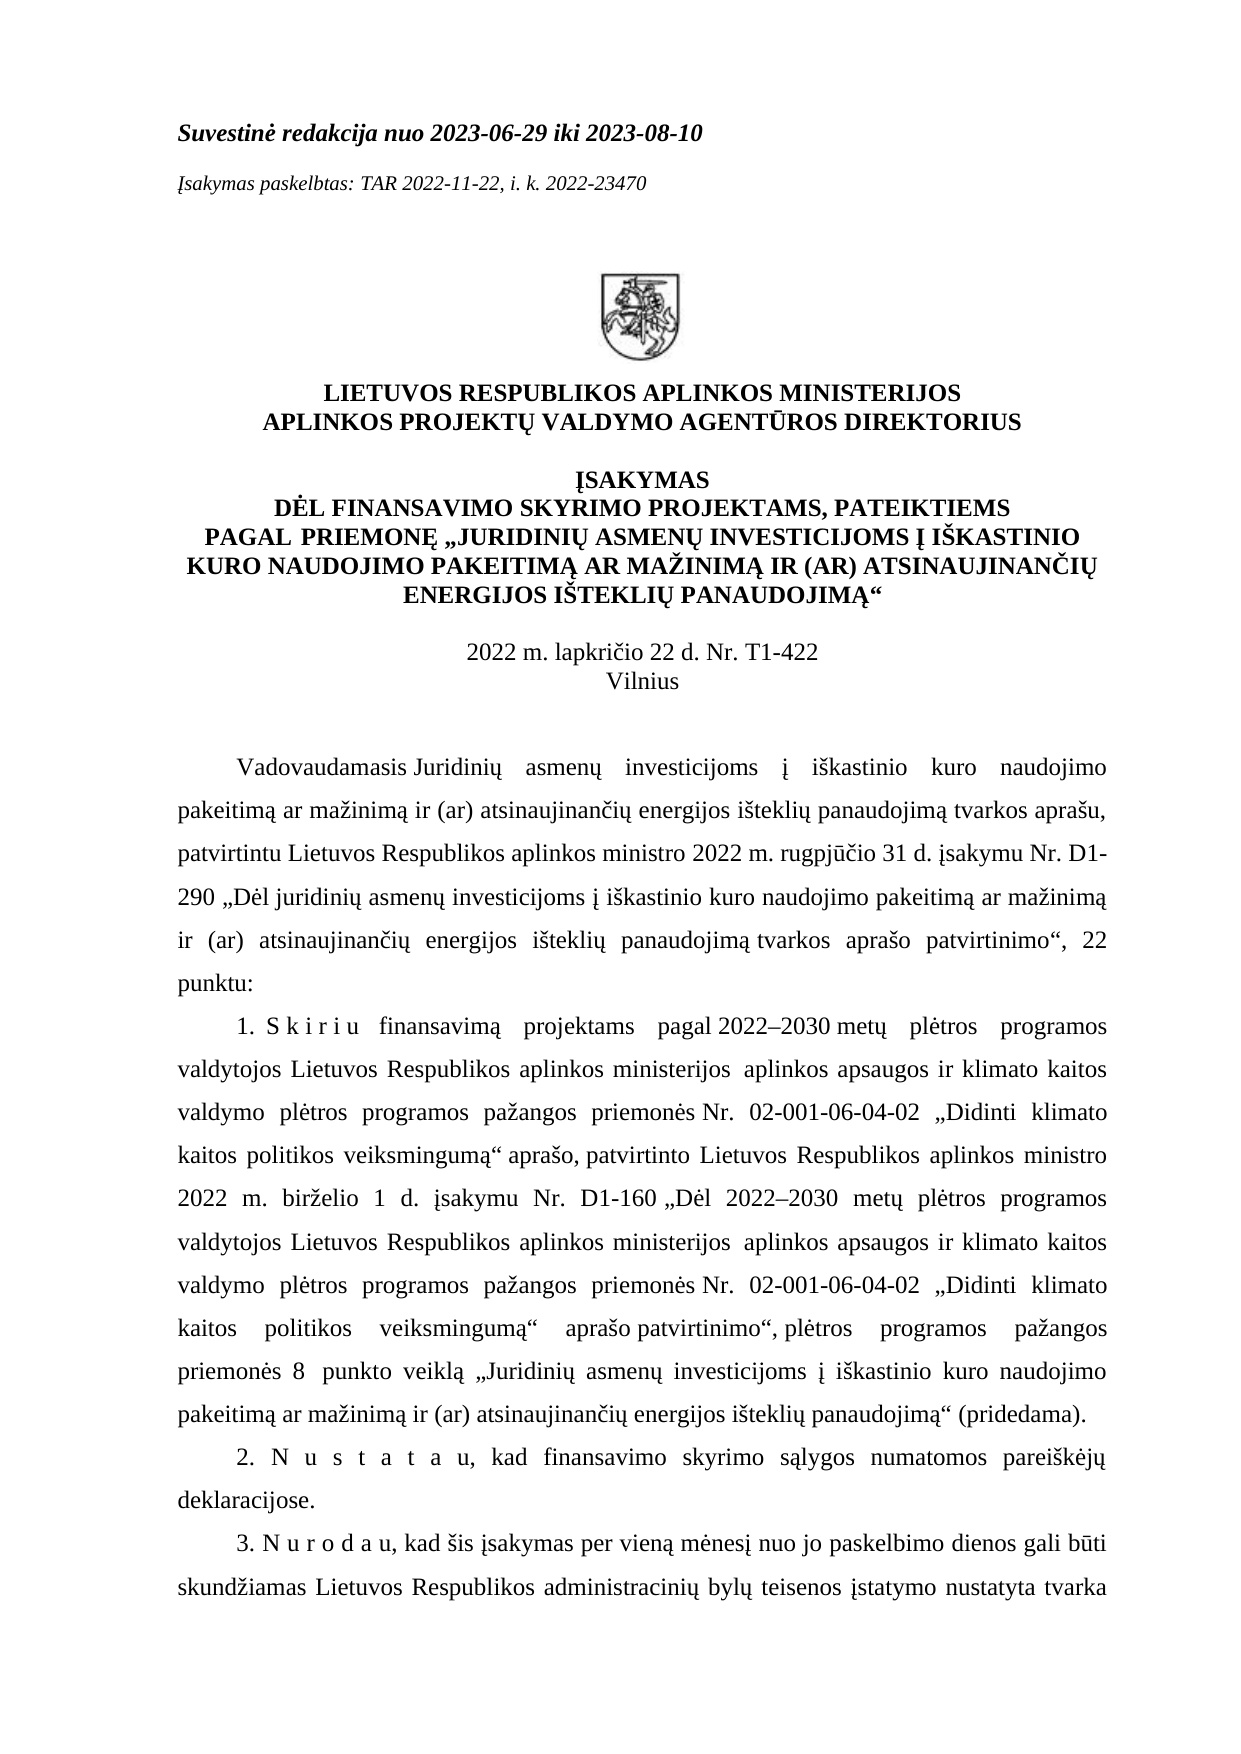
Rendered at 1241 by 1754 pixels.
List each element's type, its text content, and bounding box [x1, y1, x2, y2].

text 2. N u s t a t a u, kad finansavimo skyrimo sąlygos numatomos pareiškėjų deklaracijose. [177, 1442, 1107, 1514]
text Suvestinė redakcija nuo 2023-06-29 iki 2023-08-10 [177, 118, 1107, 147]
text 2022 m. lapkričio 22 d. Nr. T1-422 [177, 637, 1107, 666]
text DĖL FINANSAVIMO SKYRIMO PROJEKTAMS, PATEIKTIEMS PAGAL PRIEMONĘ „JURIDINIŲ ASMENŲ INVESTICIJOMS Į IŠKASTINIO KURO NAUDOJIMO PAKEITIMĄ AR MAŽINIMĄ IR (AR) ATSINAUJINANČIŲ ENERGIJOS IŠTEKLIŲ PANAUDOJIMĄ“ [177, 493, 1107, 608]
text LIETUVOS RESPUBLIKOS APLINKOS MINISTERIJOS [177, 378, 1107, 407]
text APLINKOS PROJEKTŲ VALDYMO AGENTŪROS DIREKTORIUS [177, 407, 1107, 436]
text 3. N u r o d a u, kad šis įsakymas per vieną mėnesį nuo jo paskelbimo dienos gali būti skundžiamas Lietuvos Respublikos administracinių bylų teisenos įstatymo nustatyta tvarka [177, 1528, 1107, 1600]
text Vadovaudamasis Juridinių asmenų investicijoms į iškastinio kuro naudojimo pakeitimą ar mažinimą ir (ar) atsinaujinančių energijos išteklių panaudojimą tvarkos aprašu, patvirtintu Lietuvos Respublikos aplinkos ministro 2022 m. rugpjūčio 31 d. įsakymu Nr. D1-290 „Dėl juridinių asmenų investicijoms į iškastinio kuro naudojimo pakeitimą ar mažinimą ir (ar) atsinaujinančių energijos išteklių panaudojimą tvarkos aprašo patvirtinimo“, 22 punktu: [177, 752, 1107, 997]
text Įsakymas paskelbtas: TAR 2022-11-22, i. k. 2022-23470 [177, 171, 1107, 195]
text Vilnius [177, 666, 1107, 695]
text 1. Skiriu finansavimą projektams pagal 2022–2030 metų plėtros programos valdytojos Lietuvos Respublikos aplinkos ministerijos aplinkos apsaugos ir klimato kaitos valdymo plėtros programos pažangos priemonės Nr. 02-001-06-04-02 „Didinti klimato kaitos politikos veiksmingumą“ aprašo, patvirtinto Lietuvos Respublikos aplinkos ministro 2022 m. birželio 1 d. įsakymu Nr. D1-160 „Dėl 2022–2030 metų plėtros programos valdytojos Lietuvos Respublikos aplinkos ministerijos aplinkos apsaugos ir klimato kaitos valdymo plėtros programos pažangos priemonės Nr. 02-001-06-04-02 „Didinti klimato kaitos politikos veiksmingumą“ aprašo patvirtinimo“, plėtros programos pažangos priemonės 8 punkto veiklą „Juridinių asmenų investicijoms į iškastinio kuro naudojimo pakeitimą ar mažinimą ir (ar) atsinaujinančių energijos išteklių panaudojimą“ (pridedama). [177, 1011, 1107, 1428]
text Įsakymas [177, 465, 1107, 493]
